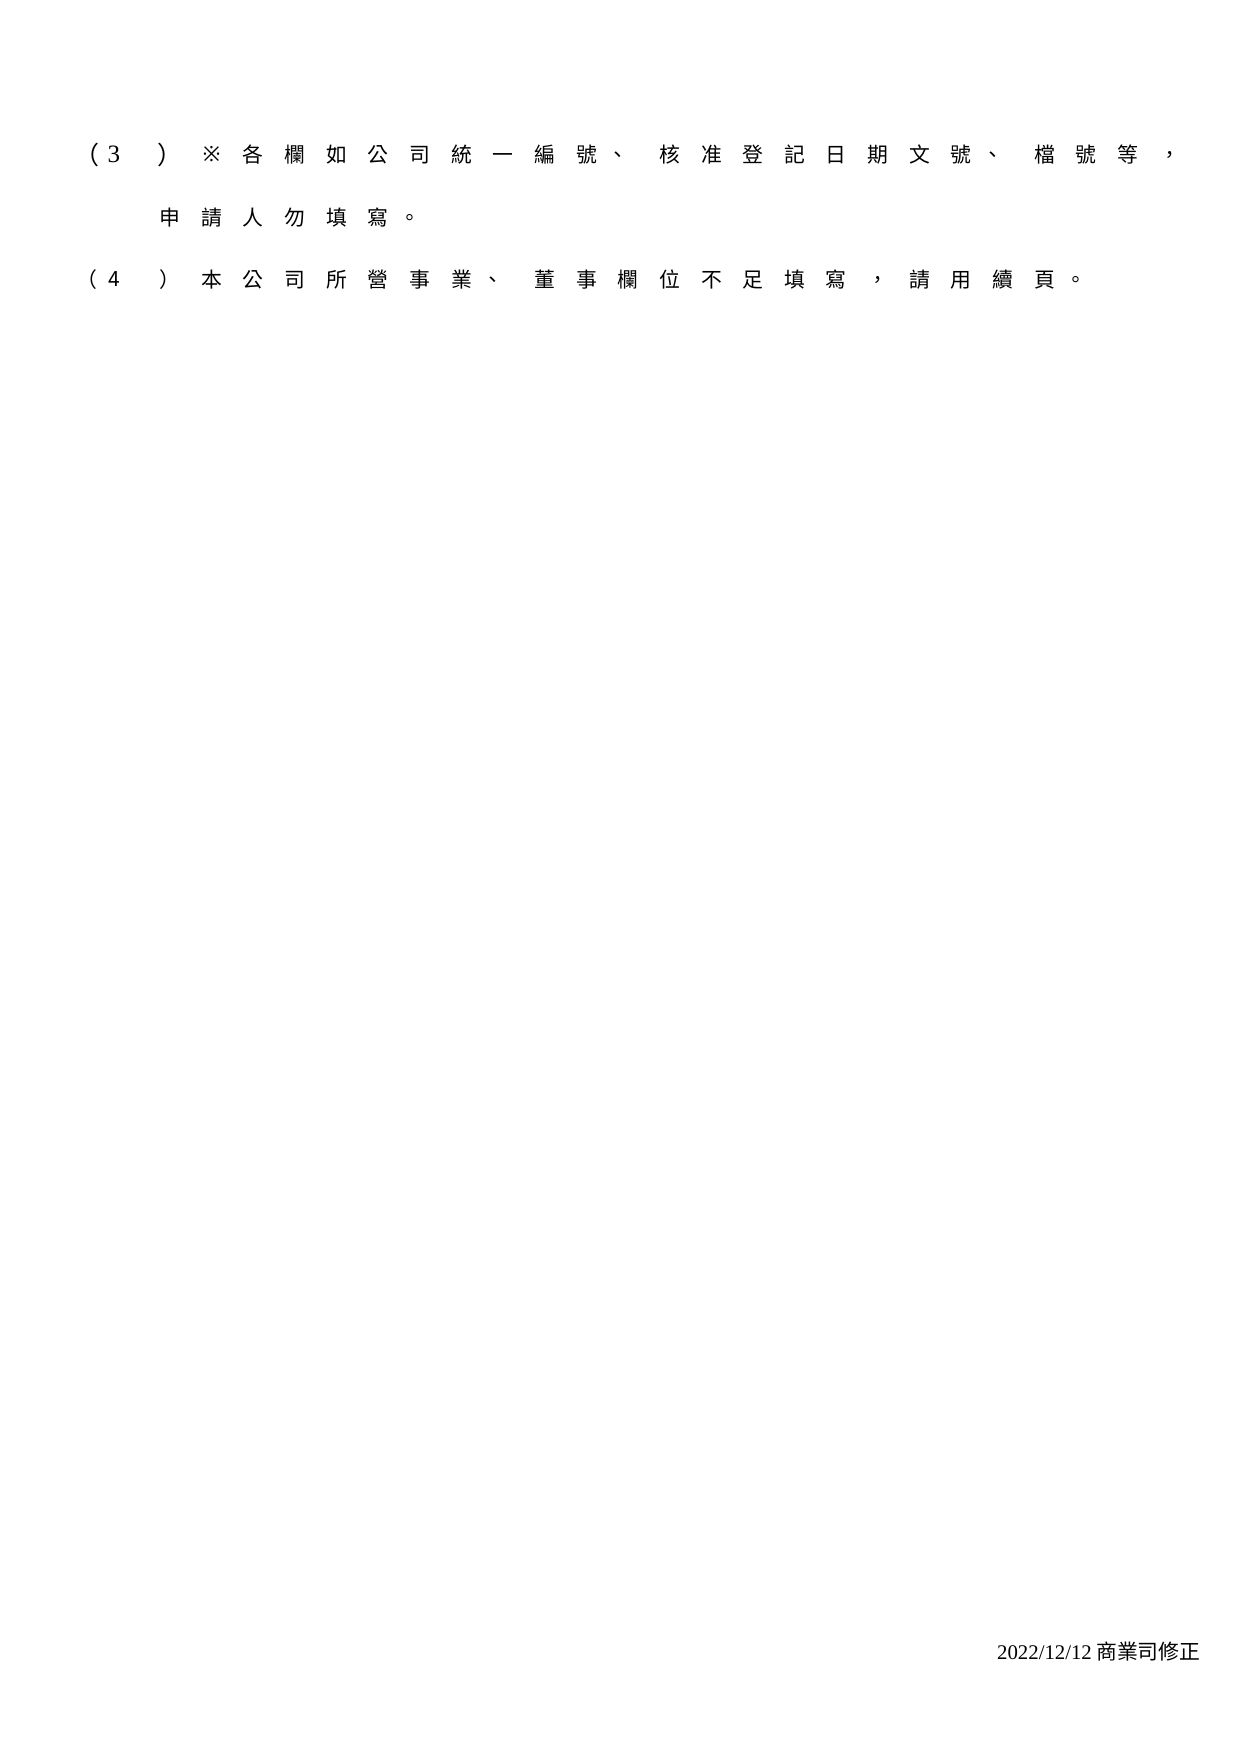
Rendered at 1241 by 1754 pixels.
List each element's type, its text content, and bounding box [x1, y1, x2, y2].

list 本公司所營事業、董事欄位不足填寫，請用續頁。 [66, 237, 1191, 299]
list ※各欄如公司統一編號、核准登記日期文號、檔號等，申請人勿填寫。 [66, 112, 1191, 237]
